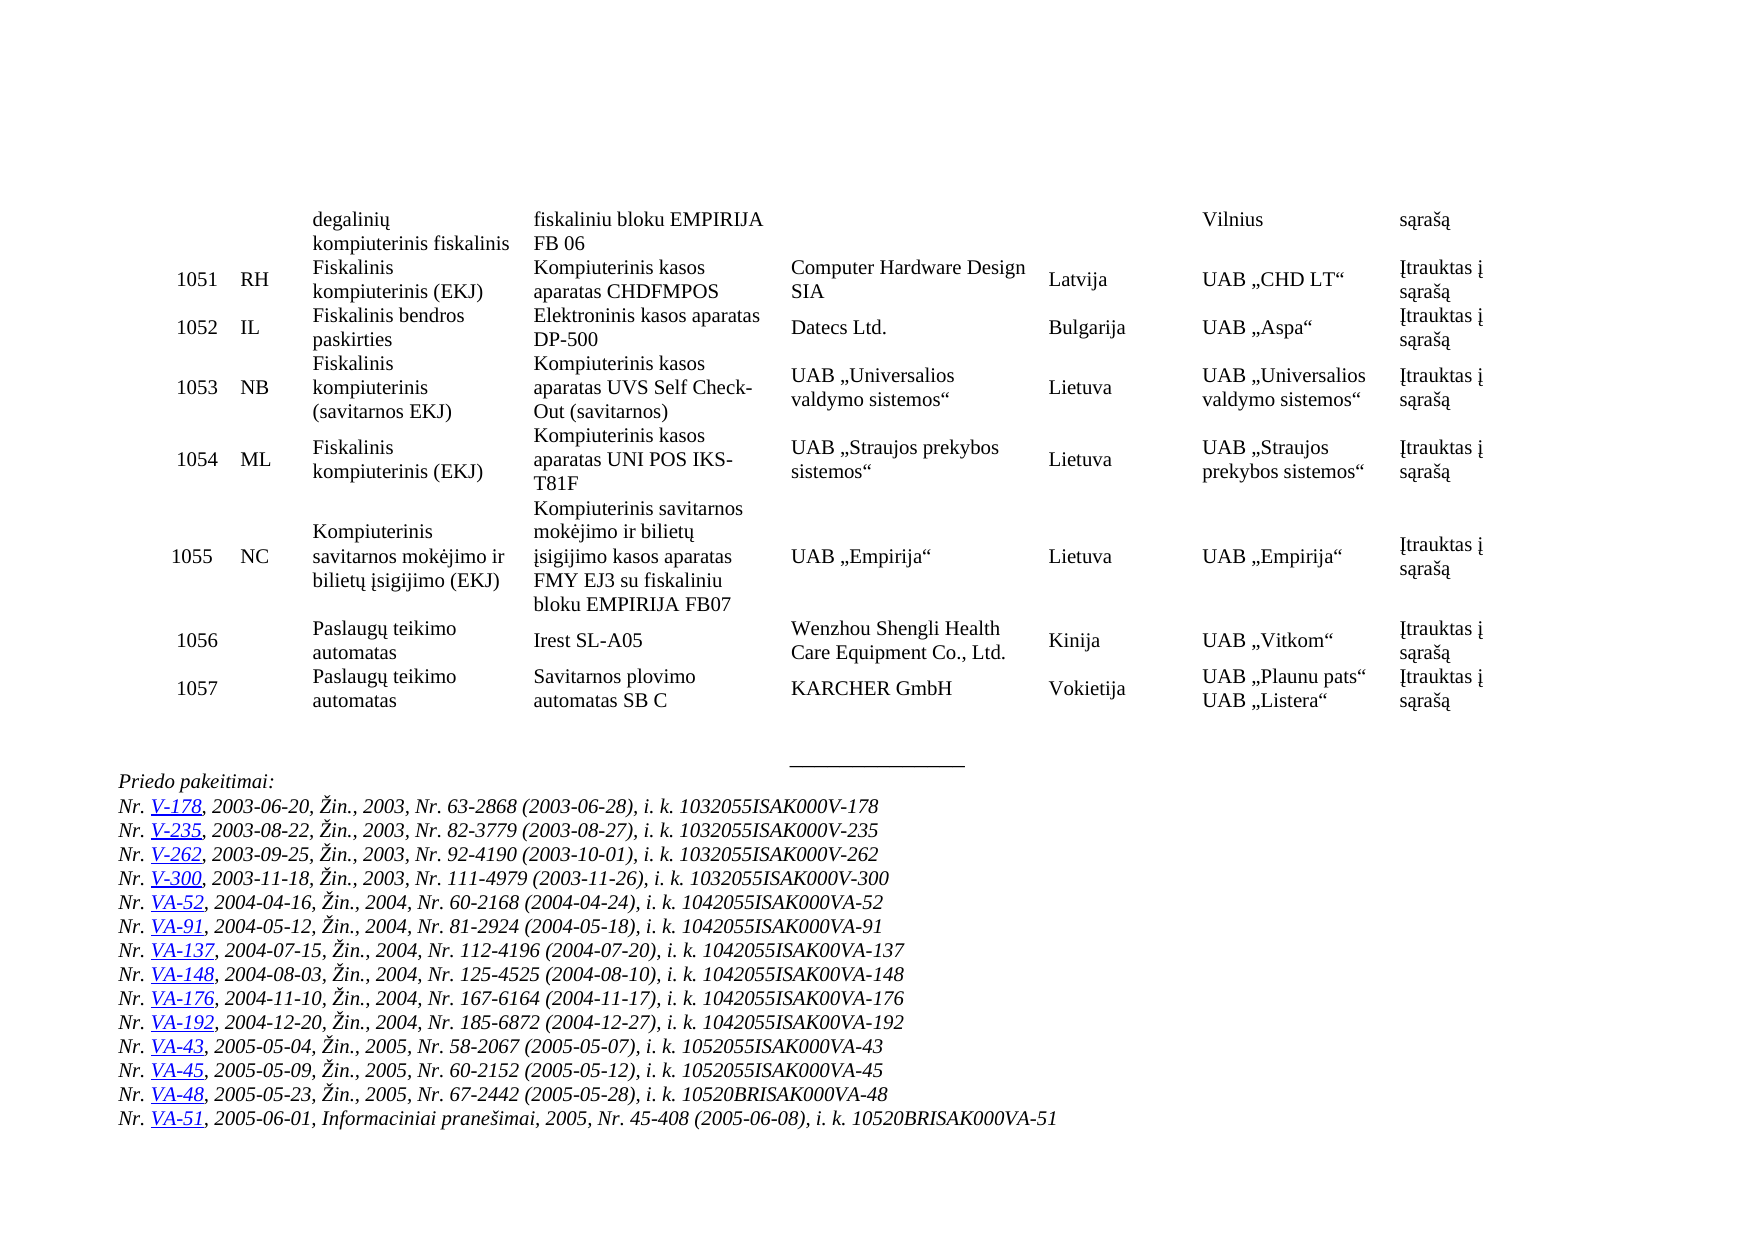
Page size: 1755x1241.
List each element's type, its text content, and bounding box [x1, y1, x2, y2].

table_cell UAB „Vitkom“ [1191, 616, 1388, 664]
table_cell Lietuva [1037, 351, 1191, 423]
table_cell 1055 [100, 495, 229, 616]
text Nr. VA-45, 2005-05-09, Žin., 2005, Nr. 60-2152 (2005-05-12), i. k. 1052055ISAK000VA-45 [118, 1058, 1636, 1082]
table_cell sąrašą [1388, 207, 1536, 255]
table_cell UAB „CHD LT“ [1191, 255, 1388, 303]
table_cell Lietuva [1037, 423, 1191, 495]
table_cell degalinių kompiuterinis fiskalinis [301, 207, 522, 255]
table_cell UAB „Straujos prekybos sistemos“ [1191, 423, 1388, 495]
table_cell Fiskalinis bendros paskirties [301, 303, 522, 351]
table_cell Computer Hardware Design SIA [780, 255, 1037, 303]
table_cell Įtrauktas į sąrašą [1388, 616, 1536, 664]
table_cell Bulgarija [1037, 303, 1191, 351]
table_cell Kompiuterinis savitarnos mokėjimo ir bilietų įsigijimo (EKJ) [301, 495, 522, 616]
table_cell Paslaugų teikimo automatas [301, 616, 522, 664]
table_cell [229, 207, 301, 255]
text Nr. VA-48, 2005-05-23, Žin., 2005, Nr. 67-2442 (2005-05-28), i. k. 10520BRISAK000VA-48 [118, 1082, 1636, 1106]
text Nr. VA-43, 2005-05-04, Žin., 2005, Nr. 58-2067 (2005-05-07), i. k. 1052055ISAK000VA-43 [118, 1034, 1636, 1058]
table_cell Vokietija [1037, 664, 1191, 712]
text Nr. VA-51, 2005-06-01, Informaciniai pranešimai, 2005, Nr. 45-408 (2005-06-08), i. k. 10520BRISAK000VA-51 [118, 1106, 1636, 1130]
text Nr. VA-52, 2004-04-16, Žin., 2004, Nr. 60-2168 (2004-04-24), i. k. 1042055ISAK000VA-52 [118, 890, 1636, 914]
table_cell 1057 [100, 664, 229, 712]
table_cell Datecs Ltd. [780, 303, 1037, 351]
text Nr. VA-148, 2004-08-03, Žin., 2004, Nr. 125-4525 (2004-08-10), i. k. 1042055ISAK00VA-148 [118, 962, 1636, 986]
table_cell Latvija [1037, 255, 1191, 303]
table_cell Fiskalinis kompiuterinis (EKJ) [301, 255, 522, 303]
table_cell Wenzhou Shengli Health Care Equipment Co., Ltd. [780, 616, 1037, 664]
table_cell Įtrauktas į sąrašą [1388, 495, 1536, 616]
table_cell UAB „Universalios valdymo sistemos“ [780, 351, 1037, 423]
table_cell Elektroninis kasos aparatas DP-500 [522, 303, 779, 351]
table_cell 1052 [100, 303, 229, 351]
table_cell Įtrauktas į sąrašą [1388, 664, 1536, 712]
text Nr. V-235, 2003-08-22, Žin., 2003, Nr. 82-3779 (2003-08-27), i. k. 1032055ISAK000V-235 [118, 818, 1636, 842]
table_cell Įtrauktas į sąrašą [1388, 351, 1536, 423]
table_cell Kompiuterinis kasos aparatas UNI POS IKS-T81F [522, 423, 779, 495]
table_cell 1051 [100, 255, 229, 303]
table_cell Fiskalinis kompiuterinis (EKJ) [301, 423, 522, 495]
text Nr. V-262, 2003-09-25, Žin., 2003, Nr. 92-4190 (2003-10-01), i. k. 1032055ISAK000V-262 [118, 842, 1636, 866]
table_cell 1053 [100, 351, 229, 423]
table_cell UAB „Universalios valdymo sistemos“ [1191, 351, 1388, 423]
table_cell Įtrauktas į sąrašą [1388, 423, 1536, 495]
table_cell Kompiuterinis kasos aparatas UVS Self Check-Out (savitarnos) [522, 351, 779, 423]
text Nr. VA-137, 2004-07-15, Žin., 2004, Nr. 112-4196 (2004-07-20), i. k. 1042055ISAK00VA-137 [118, 938, 1636, 962]
text Priedo pakeitimai: [118, 769, 1636, 793]
text Nr. VA-192, 2004-12-20, Žin., 2004, Nr. 185-6872 (2004-12-27), i. k. 1042055ISAK00VA-192 [118, 1010, 1636, 1034]
table_cell KARCHER GmbH [780, 664, 1037, 712]
table_cell Savitarnos plovimo automatas SB C [522, 664, 779, 712]
table_cell Paslaugų teikimo automatas [301, 664, 522, 712]
table_cell Kinija [1037, 616, 1191, 664]
table_cell Fiskalinis kompiuterinis (savitarnos EKJ) [301, 351, 522, 423]
table_cell [780, 207, 1037, 255]
text Nr. VA-176, 2004-11-10, Žin., 2004, Nr. 167-6164 (2004-11-17), i. k. 1042055ISAK00VA-176 [118, 986, 1636, 1010]
table_cell IL [229, 303, 301, 351]
table_cell [100, 207, 229, 255]
table_cell UAB „Aspa“ [1191, 303, 1388, 351]
table_cell ML [229, 423, 301, 495]
table_cell NB [229, 351, 301, 423]
table_cell Įtrauktas į sąrašą [1388, 255, 1536, 303]
table_cell fiskaliniu bloku EMPIRIJA FB 06 [522, 207, 779, 255]
table_cell [229, 664, 301, 712]
table_cell 1056 [100, 616, 229, 664]
table_cell Irest SL-A05 [522, 616, 779, 664]
table_cell Vilnius [1191, 207, 1388, 255]
table_cell NC [229, 495, 301, 616]
table_cell Įtrauktas į sąrašą [1388, 303, 1536, 351]
table_cell Kompiuterinis savitarnos mokėjimo ir bilietų įsigijimo kasos aparatas FMY EJ3 su fiskaliniu bloku EMPIRIJA FB07 [522, 495, 779, 616]
text Nr. V-300, 2003-11-18, Žin., 2003, Nr. 111-4979 (2003-11-26), i. k. 1032055ISAK000V-300 [118, 866, 1636, 890]
table_cell UAB „Plaunu pats“ UAB „Listera“ [1191, 664, 1388, 712]
table_cell RH [229, 255, 301, 303]
table_cell UAB „Empirija“ [1191, 495, 1388, 616]
table_cell Kompiuterinis kasos aparatas CHDFMPOS [522, 255, 779, 303]
text Nr. VA-91, 2004-05-12, Žin., 2004, Nr. 81-2924 (2004-05-18), i. k. 1042055ISAK000VA-91 [118, 914, 1636, 938]
table_cell [229, 616, 301, 664]
table_cell UAB „Straujos prekybos sistemos“ [780, 423, 1037, 495]
table_cell 1054 [100, 423, 229, 495]
text Nr. V-178, 2003-06-20, Žin., 2003, Nr. 63-2868 (2003-06-28), i. k. 1032055ISAK000V-178 [118, 793, 1636, 818]
table_cell UAB „Empirija“ [780, 495, 1037, 616]
text ______________ [118, 741, 1636, 769]
table_cell [1037, 207, 1191, 255]
table_cell Lietuva [1037, 495, 1191, 616]
